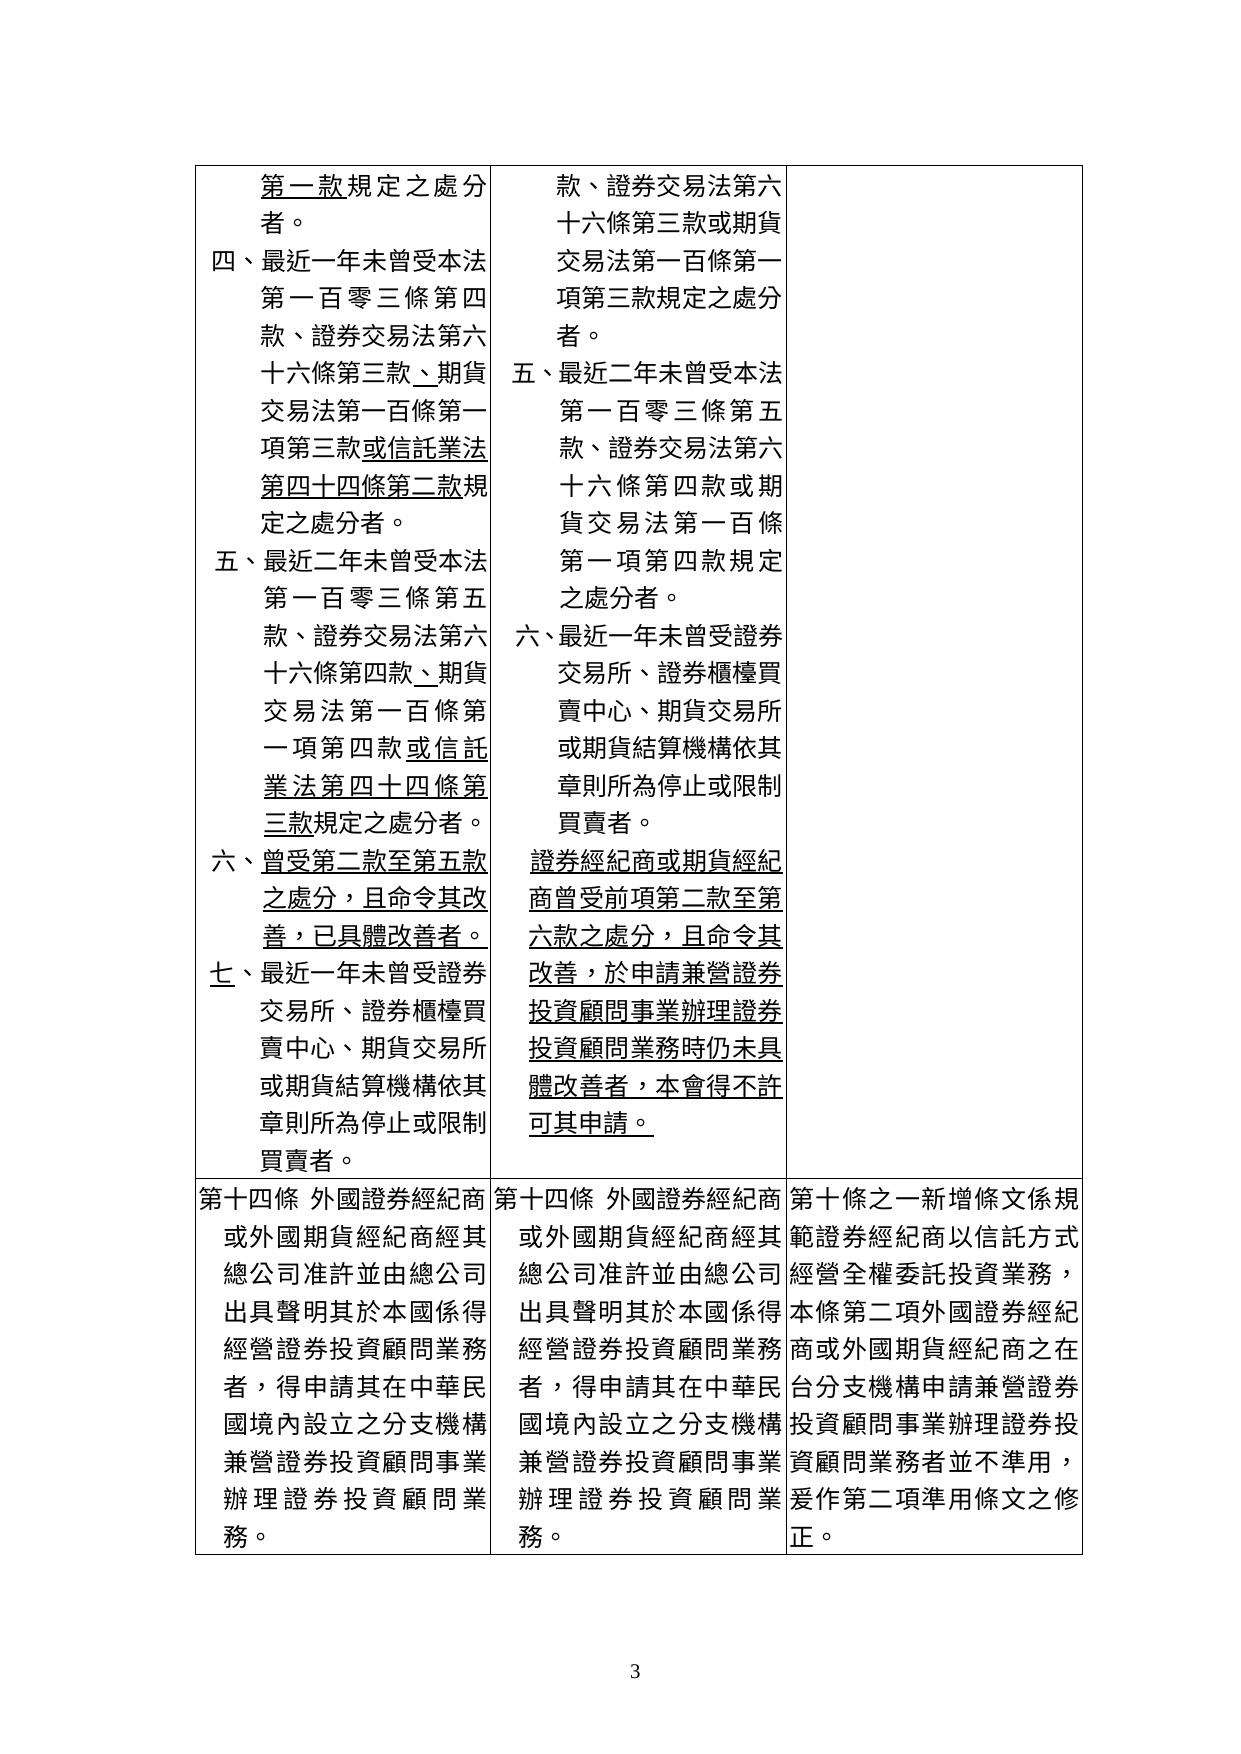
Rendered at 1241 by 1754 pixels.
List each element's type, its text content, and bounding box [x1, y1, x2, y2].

table_cell 第十四條 外國證券經紀商或外國期貨經紀商經其總公司准許並由總公司出具聲明其於本國係得經營證券投資顧問業務者，得申請其在中華民國境內設立之分支機構兼營證券投資顧問事業辦理證券投資顧問業務。 [491, 1179, 786, 1554]
table_cell 款、證券交易法第六十六條第三款或期貨交易法第一百條第一項第三款規定之處分者。 五、最近二年未曾受本法第一百零三條第五款、證券交易法第六十六條第四款或期貨交易法第一百條第一項第四款規定之處分者。 六、最近一年未曾受證券交易所、證券櫃檯買賣中心、期貨交易所或期貨結算機構依其章則所為停止或限制買賣者。 證券經紀商或期貨經紀商曾受前項第二款至第六款之處分，且命令其改善，於申請兼營證券投資顧問事業辦理證券投資顧問業務時仍未具體改善者，本會得不許可其申請。 [491, 166, 786, 1178]
table_cell 第一款規定之處分者。 四、最近一年未曾受本法第一百零三條第四款、證券交易法第六十六條第三款、期貨交易法第一百條第一項第三款或信託業法第四十四條第二款規定之處分者。 五、最近二年未曾受本法第一百零三條第五款、證券交易法第六十六條第四款、期貨交易法第一百條第一項第四款或信託業法第四十四條第三款規定之處分者。 六、曾受第二款至第五款之處分，且命令其改善，已具體改善者。 七、最近一年未曾受證券交易所、證券櫃檯買賣中心、期貨交易所或期貨結算機構依其章則所為停止或限制買賣者。 [196, 166, 490, 1178]
table_cell 第十四條 外國證券經紀商或外國期貨經紀商經其總公司准許並由總公司出具聲明其於本國係得經營證券投資顧問業務者，得申請其在中華民國境內設立之分支機構兼營證券投資顧問事業辦理證券投資顧問業務。 [196, 1179, 490, 1554]
table_cell [787, 166, 1082, 1178]
table_cell 第十條之一新增條文係規範證券經紀商以信託方式經營全權委託投資業務，本條第二項外國證券經紀商或外國期貨經紀商之在台分支機構申請兼營證券投資顧問事業辦理證券投資顧問業務者並不準用，爰作第二項準用條文之修正。 [787, 1179, 1082, 1554]
